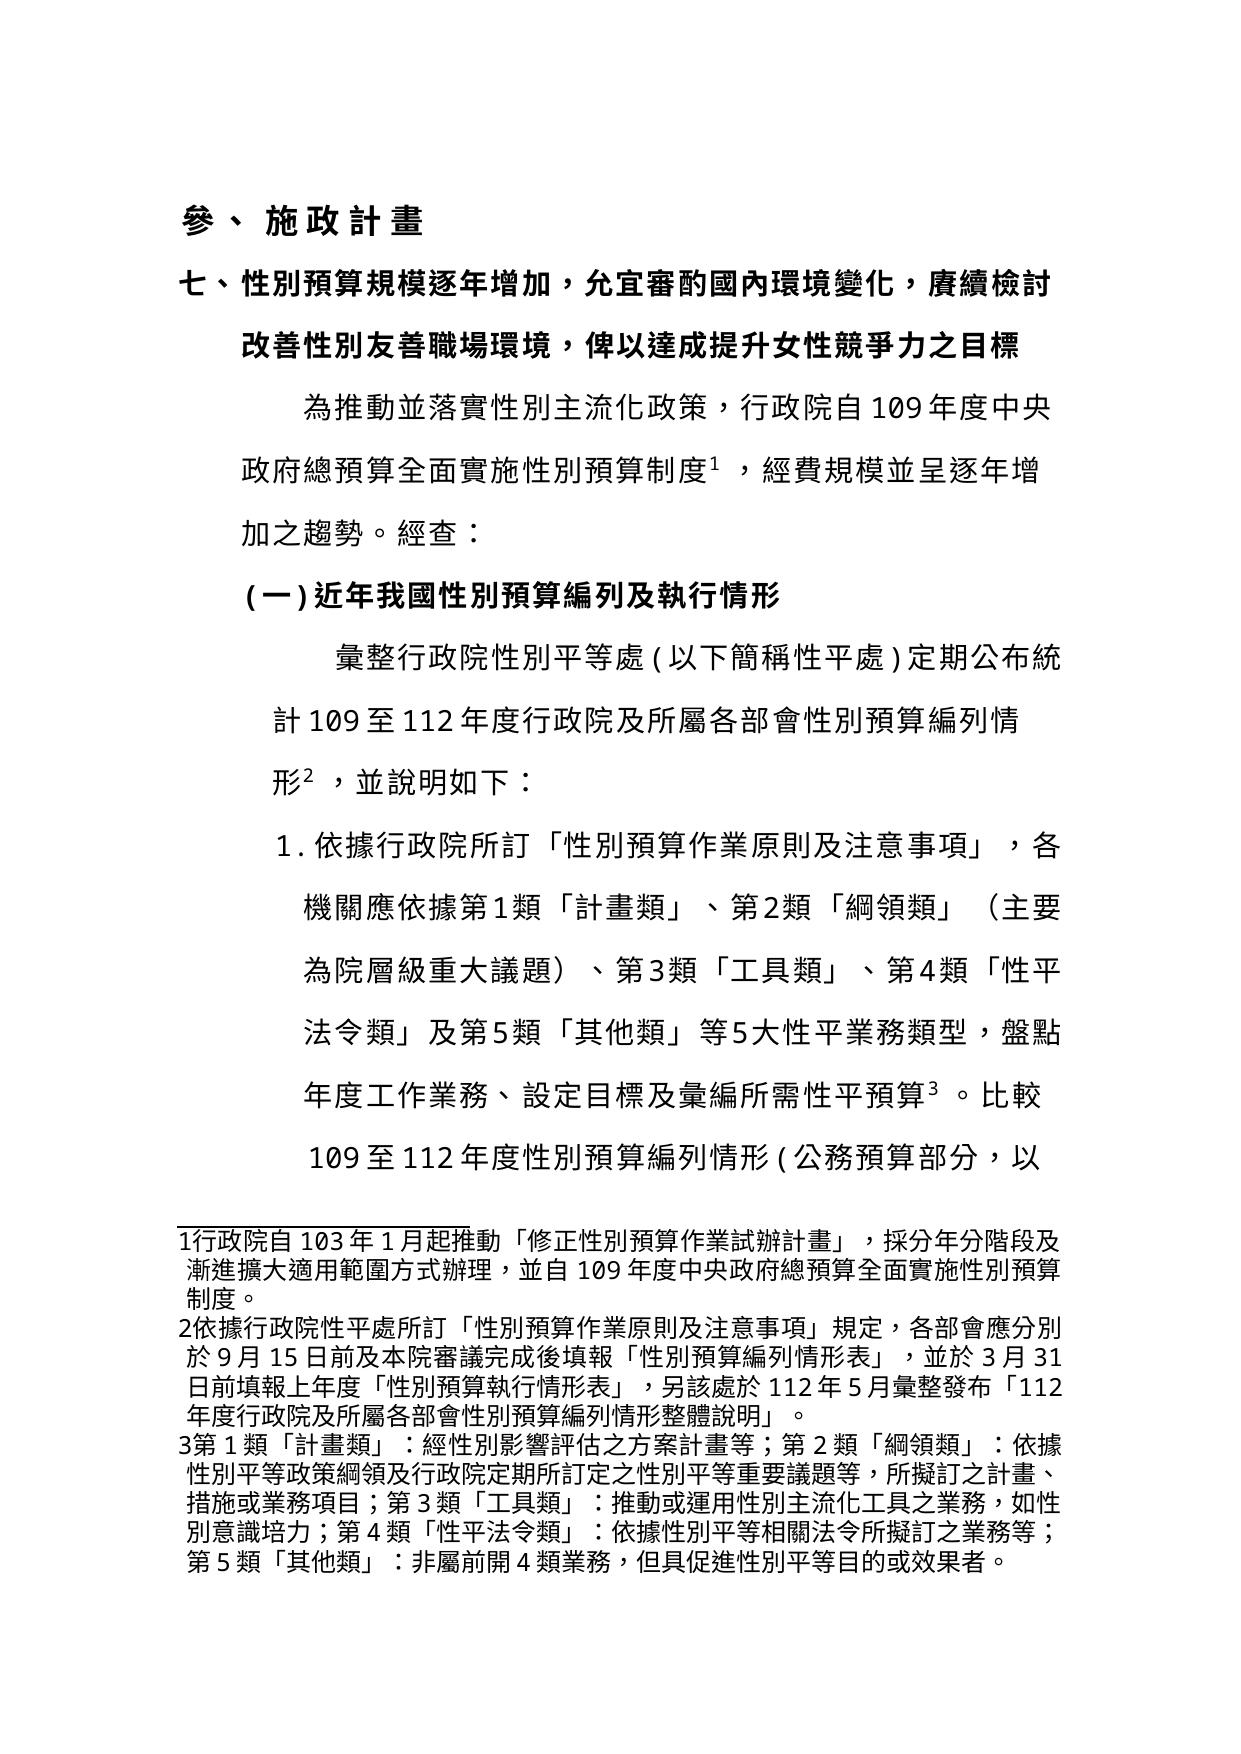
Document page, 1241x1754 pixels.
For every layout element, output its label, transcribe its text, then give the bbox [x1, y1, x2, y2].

text 彙整行政院性別平等處(以下簡稱性平處)定期公布統計109至112年度行政院及所屬各部會性別預算編列情形，並說明如下： [266, 615, 1063, 802]
text 依據行政院性平處所訂「性別預算作業原則及注意事項」規定，各部會應分別於9月15日前及本院審議完成後填報「性別預算編列情形表」，並於3月31日前填報上年度「性別預算執行情形表」，另該處於112年5月彙整發布「112年度行政院及所屬各部會性別預算編列情形整體說明」。 [177, 1314, 1063, 1431]
text 行政院自103年1月起推動「修正性別預算作業試辦計畫」，採分年分階段及漸進擴大適用範圍方式辦理，並自109年度中央政府總預算全面實施性別預算制度。 [177, 1227, 1063, 1314]
text 為推動並落實性別主流化政策，行政院自109年度中央政府總預算全面實施性別預算制度，經費規模並呈逐年增加之趨勢。經查： [236, 365, 1063, 552]
text 參、施政計畫 [177, 177, 1063, 240]
text 七、性別預算規模逐年增加，允宜審酌國內環境變化，賡續檢討改善性別友善職場環境，俾以達成提升女性競爭力之目標 [177, 240, 1063, 365]
text 第1類「計畫類」：經性別影響評估之方案計畫等；第2類「綱領類」：依據性別平等政策綱領及行政院定期所訂定之性別平等重要議題等，所擬訂之計畫、措施或業務項目；第3類「工具類」：推動或運用性別主流化工具之業務，如性別意識培力；第4類「性平法令類」：依據性別平等相關法令所擬訂之業務等；第5類「其他類」：非屬前開4類業務，但具促進性別平等目的或效果者。 [177, 1431, 1063, 1577]
text 1.依據行政院所訂「性別預算作業原則及注意事項」，各機關應依據第1類「計畫類」、第2類「綱領類」（主要為院層級重大議題）、第3類「工具類」、第4類「性平法令類」及第5類「其他類」等5大性平業務類型，盤點年度工作業務、設定目標及彙編所需性平預算。比較109至112年度性別預算編列情形(公務預算部分，以 [266, 802, 1063, 1177]
text (一)近年我國性別預算編列及執行情形 [236, 552, 1063, 615]
